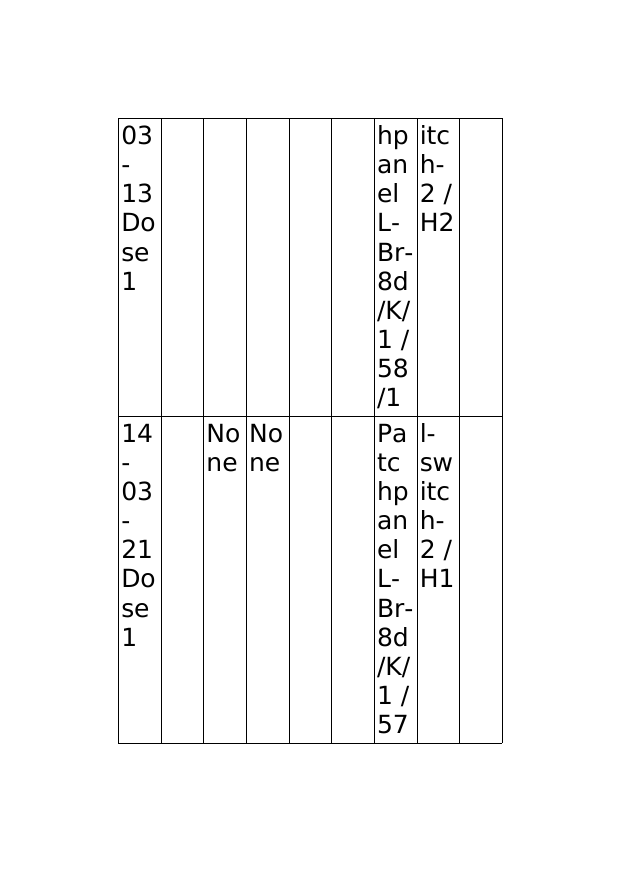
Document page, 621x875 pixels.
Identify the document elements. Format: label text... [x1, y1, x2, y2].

table_cell 03-13 Dose 1 [119, 119, 161, 416]
table_cell 14-03-21 Dose 1 [119, 417, 161, 742]
table_cell [290, 119, 331, 416]
table_cell [460, 417, 502, 742]
table_cell hpanel L-Br-8d/K/1 / 58/1 [375, 119, 417, 416]
table_cell None [204, 417, 246, 742]
table_cell None [247, 417, 289, 742]
table_cell itch-2 / H2 [418, 119, 459, 416]
table_cell [162, 417, 203, 742]
table_cell Patchpanel L-Br-8d/K/1 / 57 [375, 417, 417, 742]
table_cell [204, 119, 246, 416]
table_cell l-switch-2 / H1 [418, 417, 459, 742]
table_cell [332, 417, 374, 742]
table_cell [460, 119, 502, 416]
table_cell [332, 119, 374, 416]
table_cell [247, 119, 289, 416]
table_cell [162, 119, 203, 416]
table_cell [290, 417, 331, 742]
